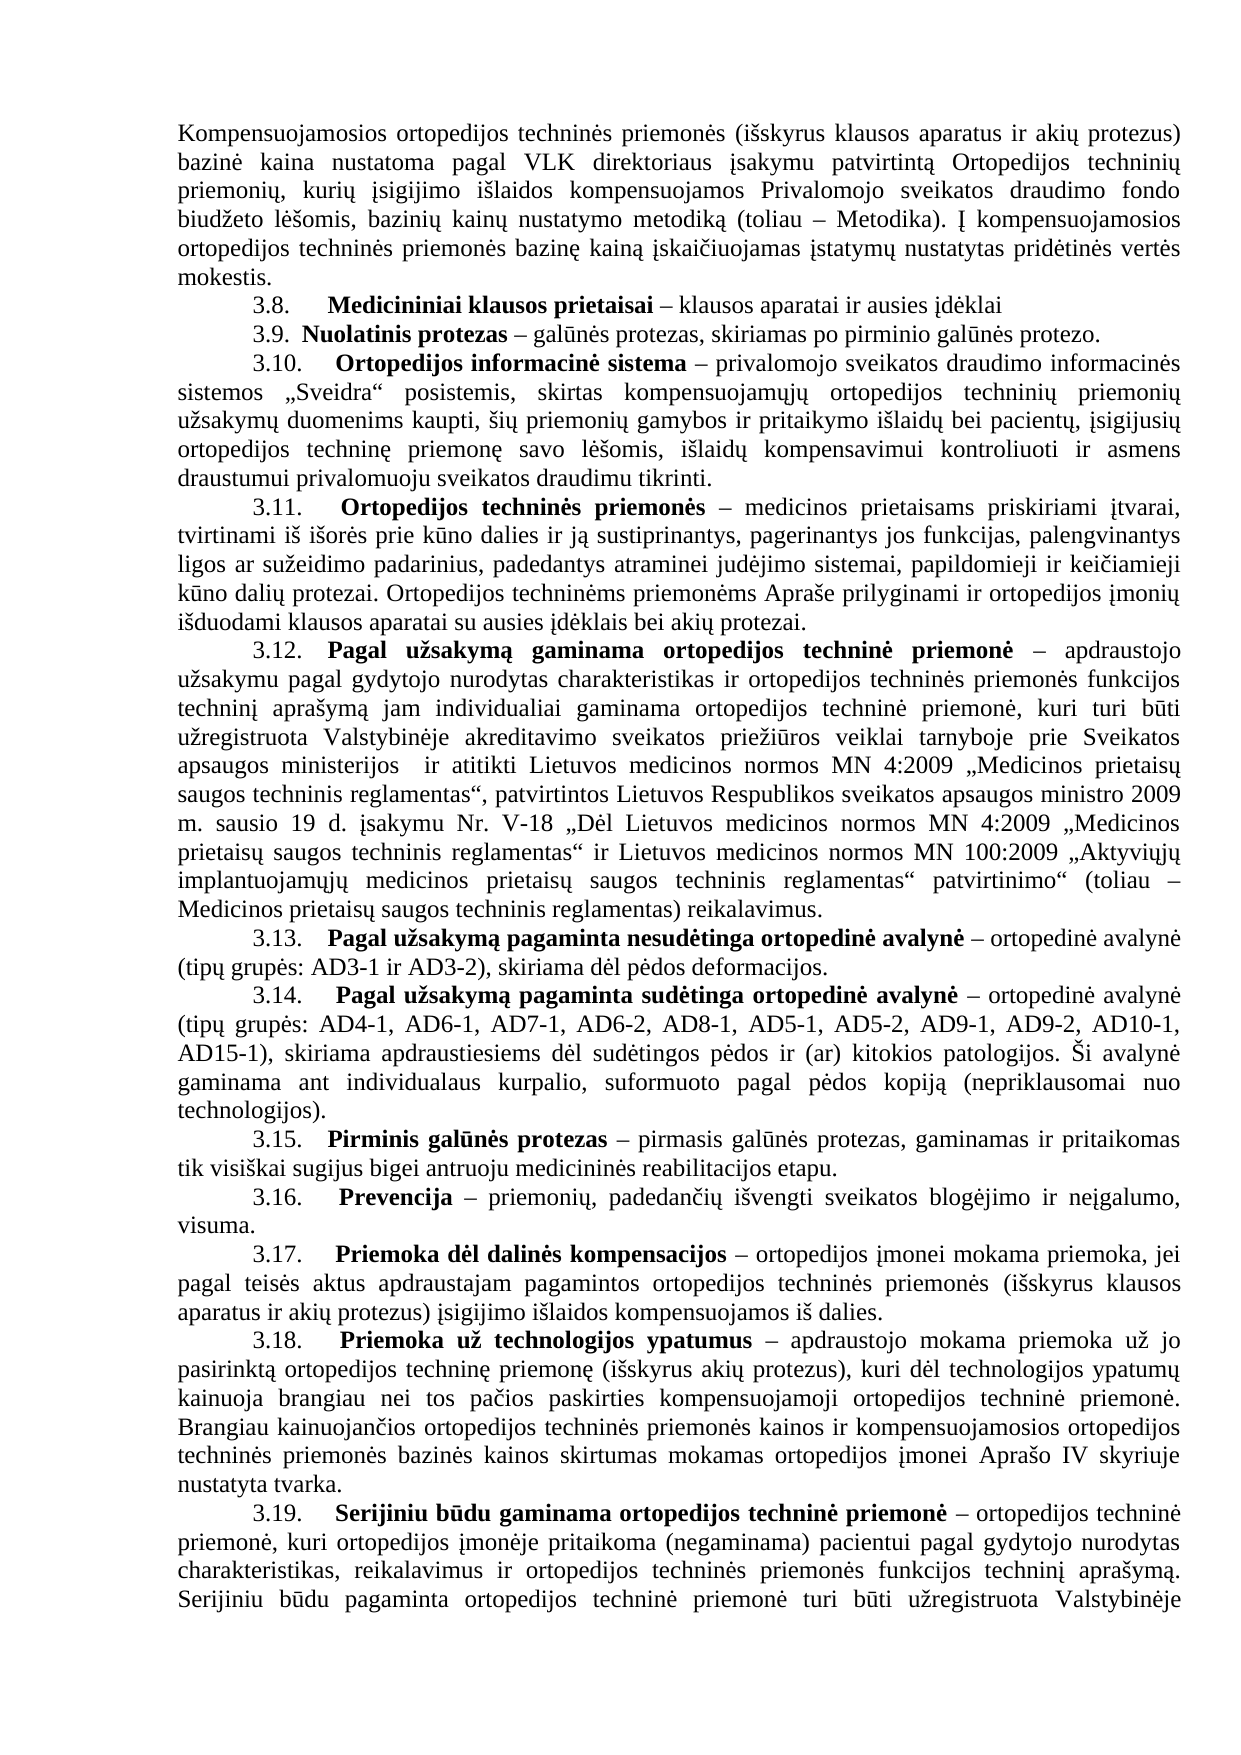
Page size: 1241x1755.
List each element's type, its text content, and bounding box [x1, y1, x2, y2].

text 3.17. Priemoka dėl dalinės kompensacijos – ortopedijos įmonei mokama priemoka, jei pagal teisės aktus apdraustajam pagamintos ortopedijos techninės priemonės (išskyrus klausos aparatus ir akių protezus) įsigijimo išlaidos kompensuojamos iš dalies. [177, 1239, 1181, 1326]
text 3.14. Pagal užsakymą pagaminta sudėtinga ortopedinė avalynė – ortopedinė avalynė (tipų grupės: AD4-1, AD6-1, AD7-1, AD6-2, AD8-1, AD5-1, AD5-2, AD9-1, AD9-2, AD10-1, AD15-1), skiriama apdraustiesiems dėl sudėtingos pėdos ir (ar) kitokios patologijos. Ši avalynė gaminama ant individualaus kurpalio, suformuoto pagal pėdos kopiją (nepriklausomai nuo technologijos). [177, 981, 1181, 1124]
text 3.9. Nuolatinis protezas – galūnės protezas, skiriamas po pirminio galūnės protezo. [177, 319, 1181, 348]
text 3.15. Pirminis galūnės protezas – pirmasis galūnės protezas, gaminamas ir pritaikomas tik visiškai sugijus bigei antruoju medicininės reabilitacijos etapu. [177, 1124, 1181, 1182]
text 3.19. Serijiniu būdu gaminama ortopedijos techninė priemonė – ortopedijos techninė priemonė, kuri ortopedijos įmonėje pritaikoma (negaminama) pacientui pagal gydytojo nurodytas charakteristikas, reikalavimus ir ortopedijos techninės priemonės funkcijos techninį aprašymą. Serijiniu būdu pagaminta ortopedijos techninė priemonė turi būti užregistruota Valstybinėje [177, 1498, 1181, 1613]
text 3.10. Ortopedijos informacinė sistema – privalomojo sveikatos draudimo informacinės sistemos „Sveidra“ posistemis, skirtas kompensuojamųjų ortopedijos techninių priemonių užsakymų duomenims kaupti, šių priemonių gamybos ir pritaikymo išlaidų bei pacientų, įsigijusių ortopedijos techninę priemonę savo lėšomis, išlaidų kompensavimui kontroliuoti ir asmens draustumui privalomuoju sveikatos draudimu tikrinti. [177, 348, 1181, 492]
text 3.13. Pagal užsakymą pagaminta nesudėtinga ortopedinė avalynė – ortopedinė avalynė (tipų grupės: AD3-1 ir AD3-2), skiriama dėl pėdos deformacijos. [177, 923, 1181, 981]
text 3.8. Medicininiai klausos prietaisai – klausos aparatai ir ausies įdėklai [177, 291, 1181, 319]
text 3.16. Prevencija – priemonių, padedančių išvengti sveikatos blogėjimo ir neįgalumo, visuma. [177, 1182, 1181, 1239]
text 3.12. Pagal užsakymą gaminama ortopedijos techninė priemonė – apdraustojo užsakymu pagal gydytojo nurodytas charakteristikas ir ortopedijos techninės priemonės funkcijos techninį aprašymą jam individualiai gaminama ortopedijos techninė priemonė, kuri turi būti užregistruota Valstybinėje akreditavimo sveikatos priežiūros veiklai tarnyboje prie Sveikatos apsaugos ministerijos ir atitikti Lietuvos medicinos normos MN 4:2009 „Medicinos prietaisų saugos techninis reglamentas“, patvirtintos Lietuvos Respublikos sveikatos apsaugos ministro 2009 m. sausio 19 d. įsakymu Nr. V-18 „Dėl Lietuvos medicinos normos MN 4:2009 „Medicinos prietaisų saugos techninis reglamentas“ ir Lietuvos medicinos normos MN 100:2009 „Aktyviųjų implantuojamųjų medicinos prietaisų saugos techninis reglamentas“ patvirtinimo“ (toliau – Medicinos prietaisų saugos techninis reglamentas) reikalavimus. [177, 636, 1181, 923]
text 3.11. Ortopedijos techninės priemonės – medicinos prietaisams priskiriami įtvarai, tvirtinami iš išorės prie kūno dalies ir ją sustiprinantys, pagerinantys jos funkcijas, palengvinantys ligos ar sužeidimo padarinius, padedantys atraminei judėjimo sistemai, papildomieji ir keičiamieji kūno dalių protezai. Ortopedijos techninėms priemonėms Apraše prilyginami ir ortopedijos įmonių išduodami klausos aparatai su ausies įdėklais bei akių protezai. [177, 492, 1181, 636]
text 3.18. Priemoka už technologijos ypatumus – apdraustojo mokama priemoka už jo pasirinktą ortopedijos techninę priemonę (išskyrus akių protezus), kuri dėl technologijos ypatumų kainuoja brangiau nei tos pačios paskirties kompensuojamoji ortopedijos techninė priemonė. Brangiau kainuojančios ortopedijos techninės priemonės kainos ir kompensuojamosios ortopedijos techninės priemonės bazinės kainos skirtumas mokamas ortopedijos įmonei Aprašo IV skyriuje nustatyta tvarka. [177, 1326, 1181, 1498]
text Kompensuojamosios ortopedijos techninės priemonės (išskyrus klausos aparatus ir akių protezus) bazinė kaina nustatoma pagal VLK direktoriaus įsakymu patvirtintą Ortopedijos techninių priemonių, kurių įsigijimo išlaidos kompensuojamos Privalomojo sveikatos draudimo fondo biudžeto lėšomis, bazinių kainų nustatymo metodiką (toliau – Metodika). Į kompensuojamosios ortopedijos techninės priemonės bazinę kainą įskaičiuojamas įstatymų nustatytas pridėtinės vertės mokestis. [177, 118, 1181, 291]
